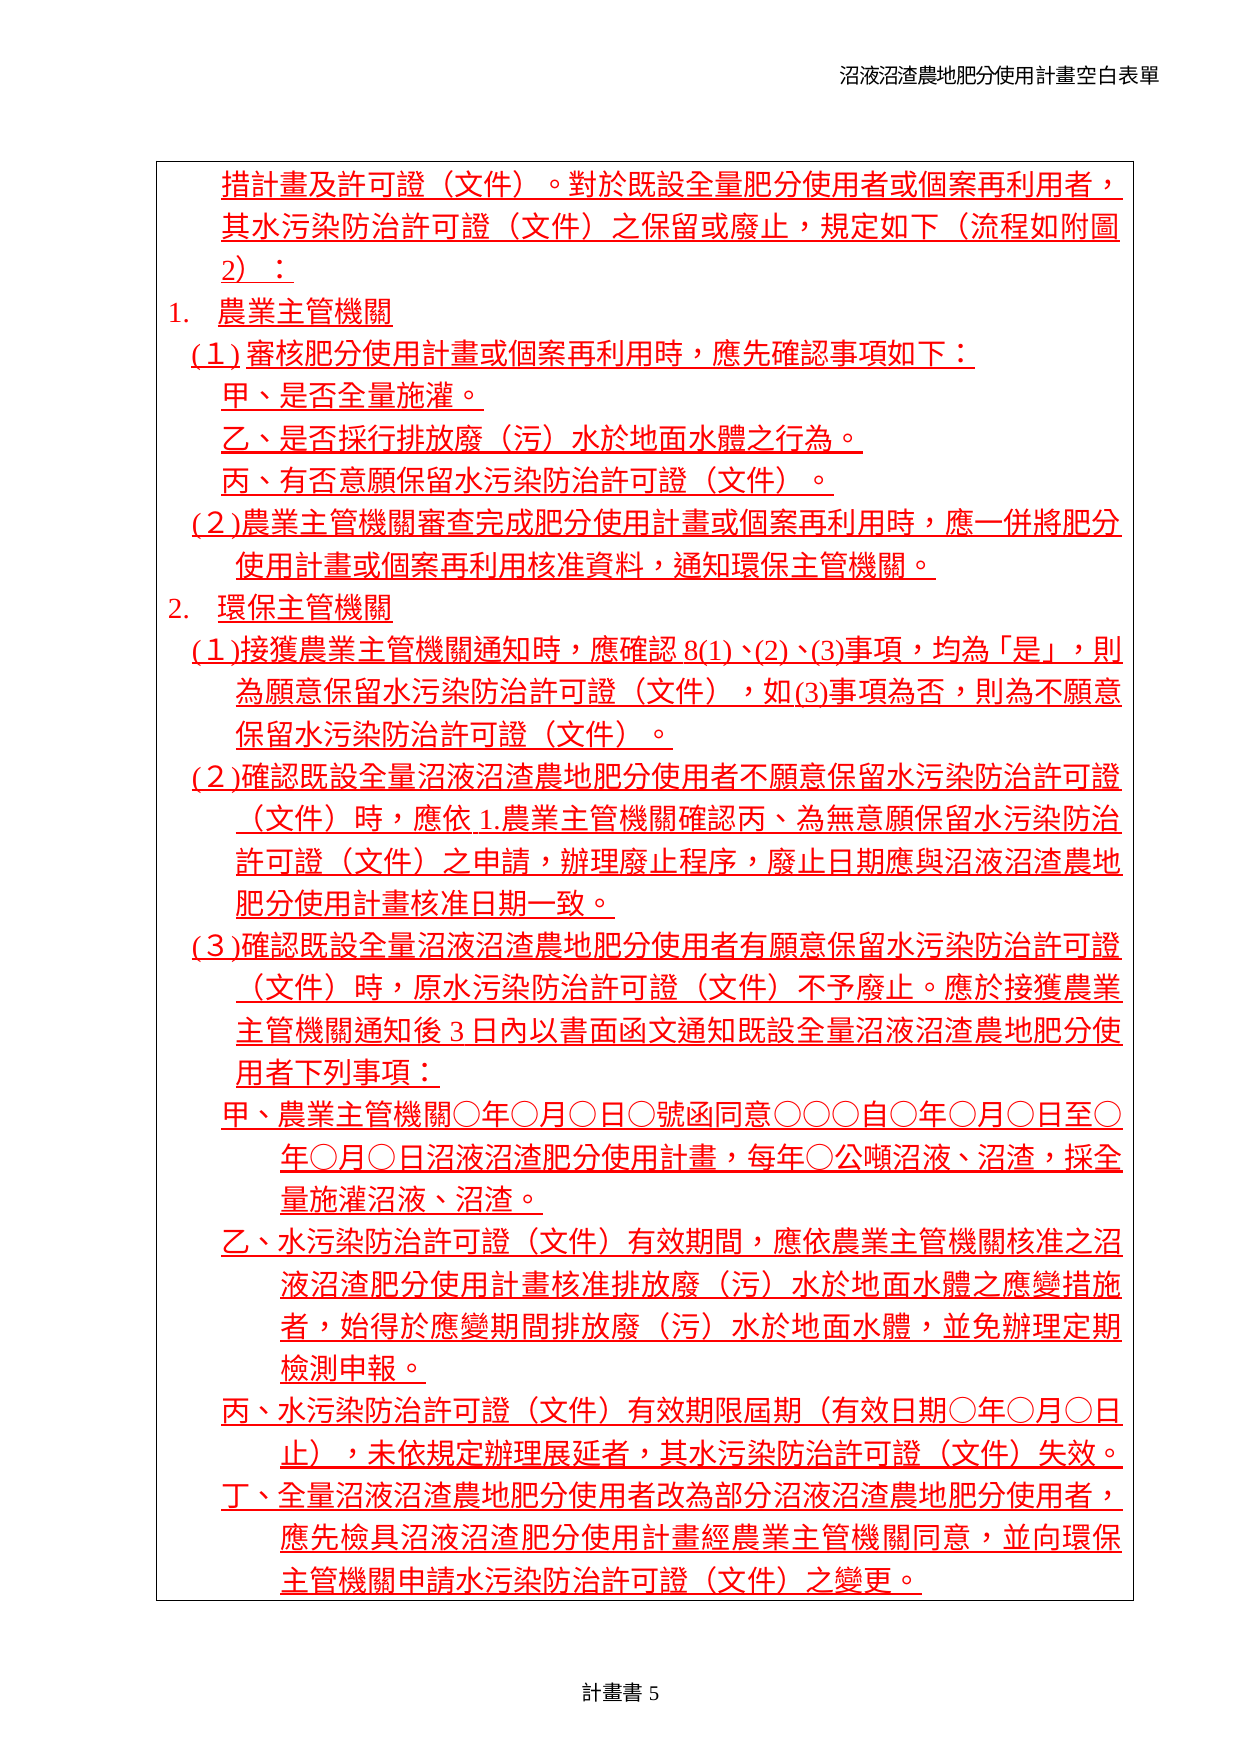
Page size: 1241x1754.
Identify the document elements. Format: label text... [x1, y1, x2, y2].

table_cell 措計畫及許可證（文件）。對於既設全量肥分使用者或個案再利用者，其水污染防治許可證（文件）之保留或廢止，規定如下（流程如附圖2）： 農業主管機關 (１) 審核肥分使用計畫或個案再利用時，應先確認事項如下： 甲、是否全量施灌。 乙、是否採行排放廢（污）水於地面水體之行為。 丙、有否意願保留水污染防治許可證（文件）。 (２)農業主管機關審查完成肥分使用計畫或個案再利用時，應一併將肥分使用計畫或個案再利用核准資料，通知環保主管機關。 環保主管機關 (１)接獲農業主管機關通知時，應確認8(1)、(2)、(3)事項，均為「是」，則為願意保留水污染防治許可證（文件），如(3)事項為否，則為不願意保留水污染防治許可證（文件）。 (２)確認既設全量沼液沼渣農地肥分使用者不願意保留水污染防治許可證（文件）時，應依1.農業主管機關確認丙、為無意願保留水污染防治許可證（文件）之申請，辦理廢止程序，廢止日期應與沼液沼渣農地肥分使用計畫核准日期一致。 (３)確認既設全量沼液沼渣農地肥分使用者有願意保留水污染防治許可證（文件）時，原水污染防治許可證（文件）不予廢止。應於接獲農業主管機關通知後3日內以書面函文通知既設全量沼液沼渣農地肥分使用者下列事項： 甲、農業主管機關○年○月○日○號函同意○○○自○年○月○日至○年○月○日沼液沼渣肥分使用計畫，每年○公噸沼液、沼渣，採全量施灌沼液、沼渣。 乙、水污染防治許可證（文件）有效期間，應依農業主管機關核准之沼液沼渣肥分使用計畫核准排放廢（污）水於地面水體之應變措施者，始得於應變期間排放廢（污）水於地面水體，並免辦理定期檢測申報。 丙、水污染防治許可證（文件）有效期限屆期（有效日期○年○月○日止），未依規定辦理展延者，其水污染防治許可證（文件）失效。 丁、全量沼液沼渣農地肥分使用者改為部分沼液沼渣農地肥分使用者，應先檢具沼液沼渣肥分使用計畫經農業主管機關同意，並向環保主管機關申請水污染防治許可證（文件）之變更。 [157, 162, 1133, 1599]
